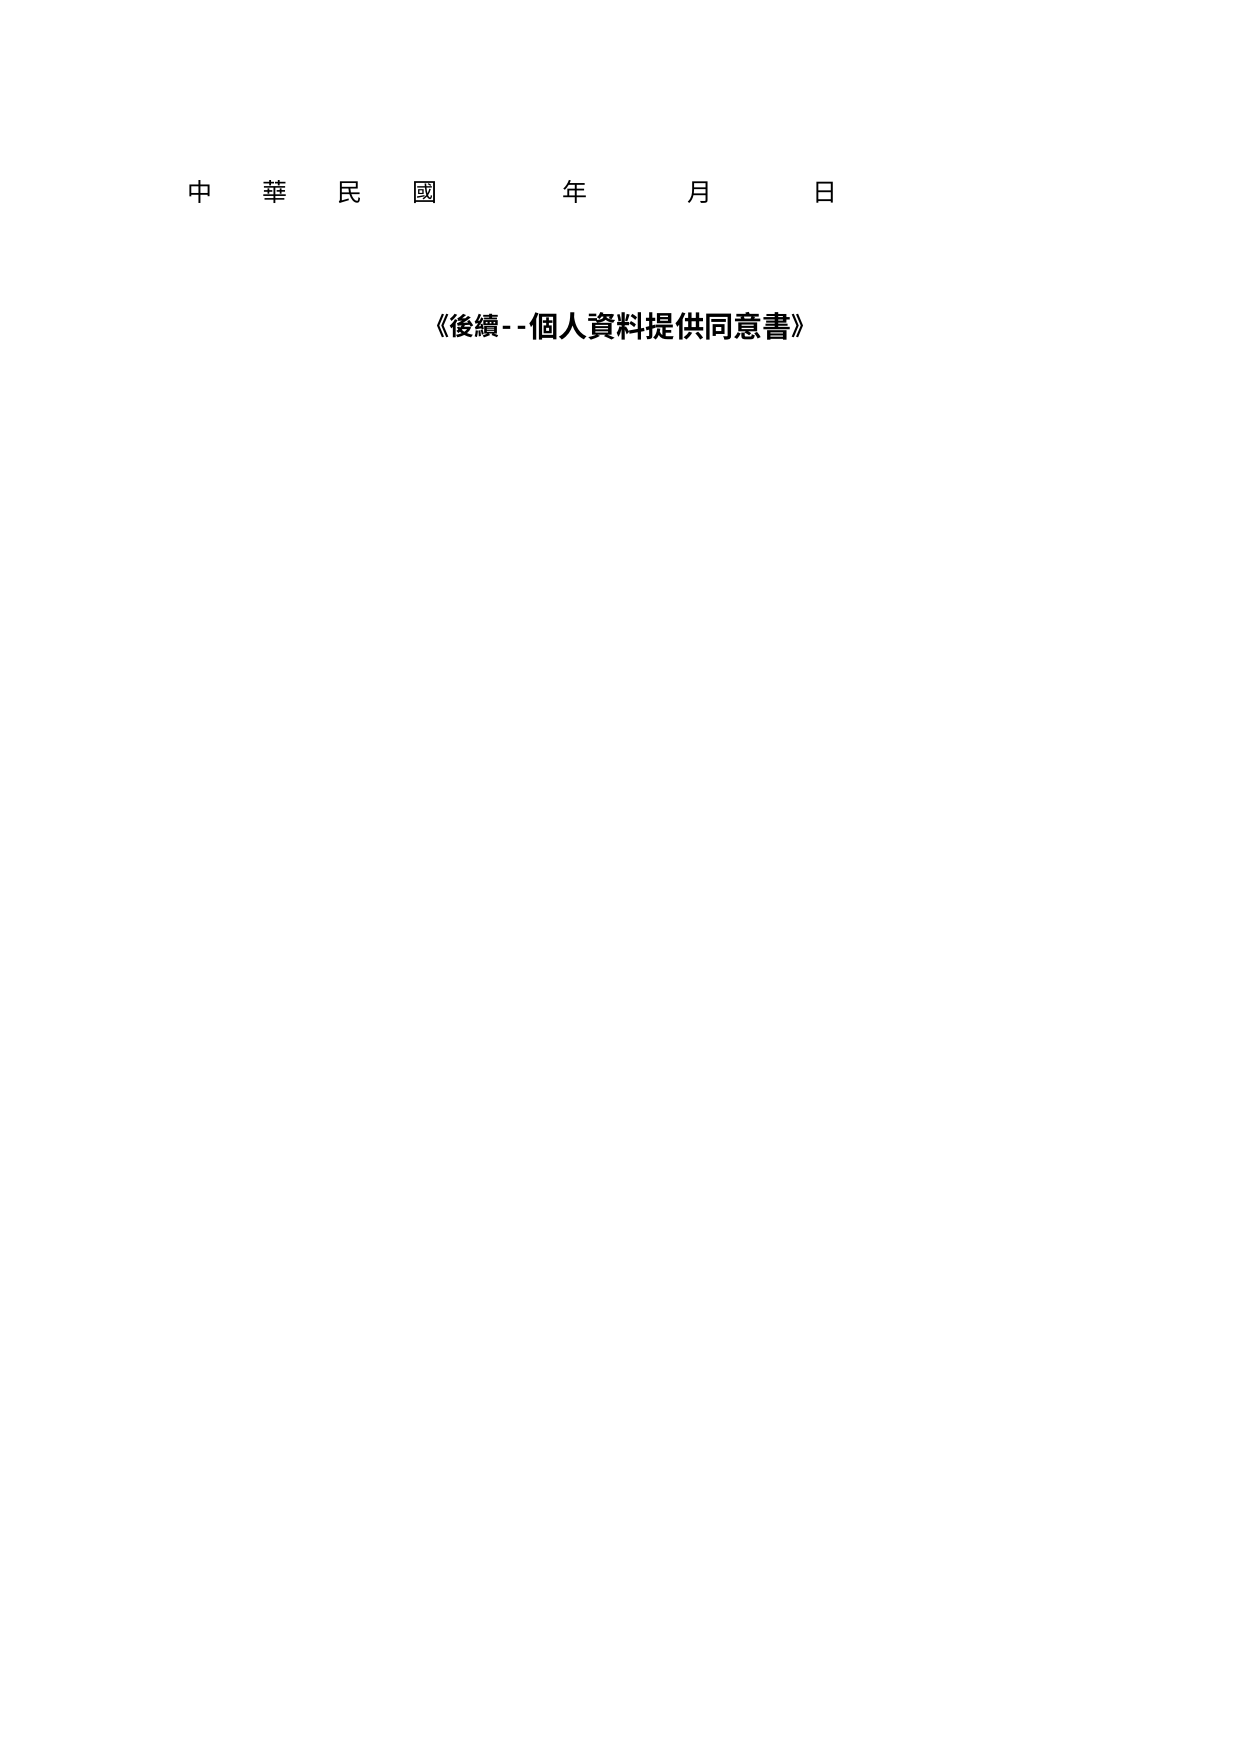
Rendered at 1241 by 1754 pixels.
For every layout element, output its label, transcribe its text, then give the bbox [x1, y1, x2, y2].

text 《後續--個人資料提供同意書》 [187, 283, 1053, 346]
text 中 華 民 國 年 月 日 [187, 158, 1053, 212]
